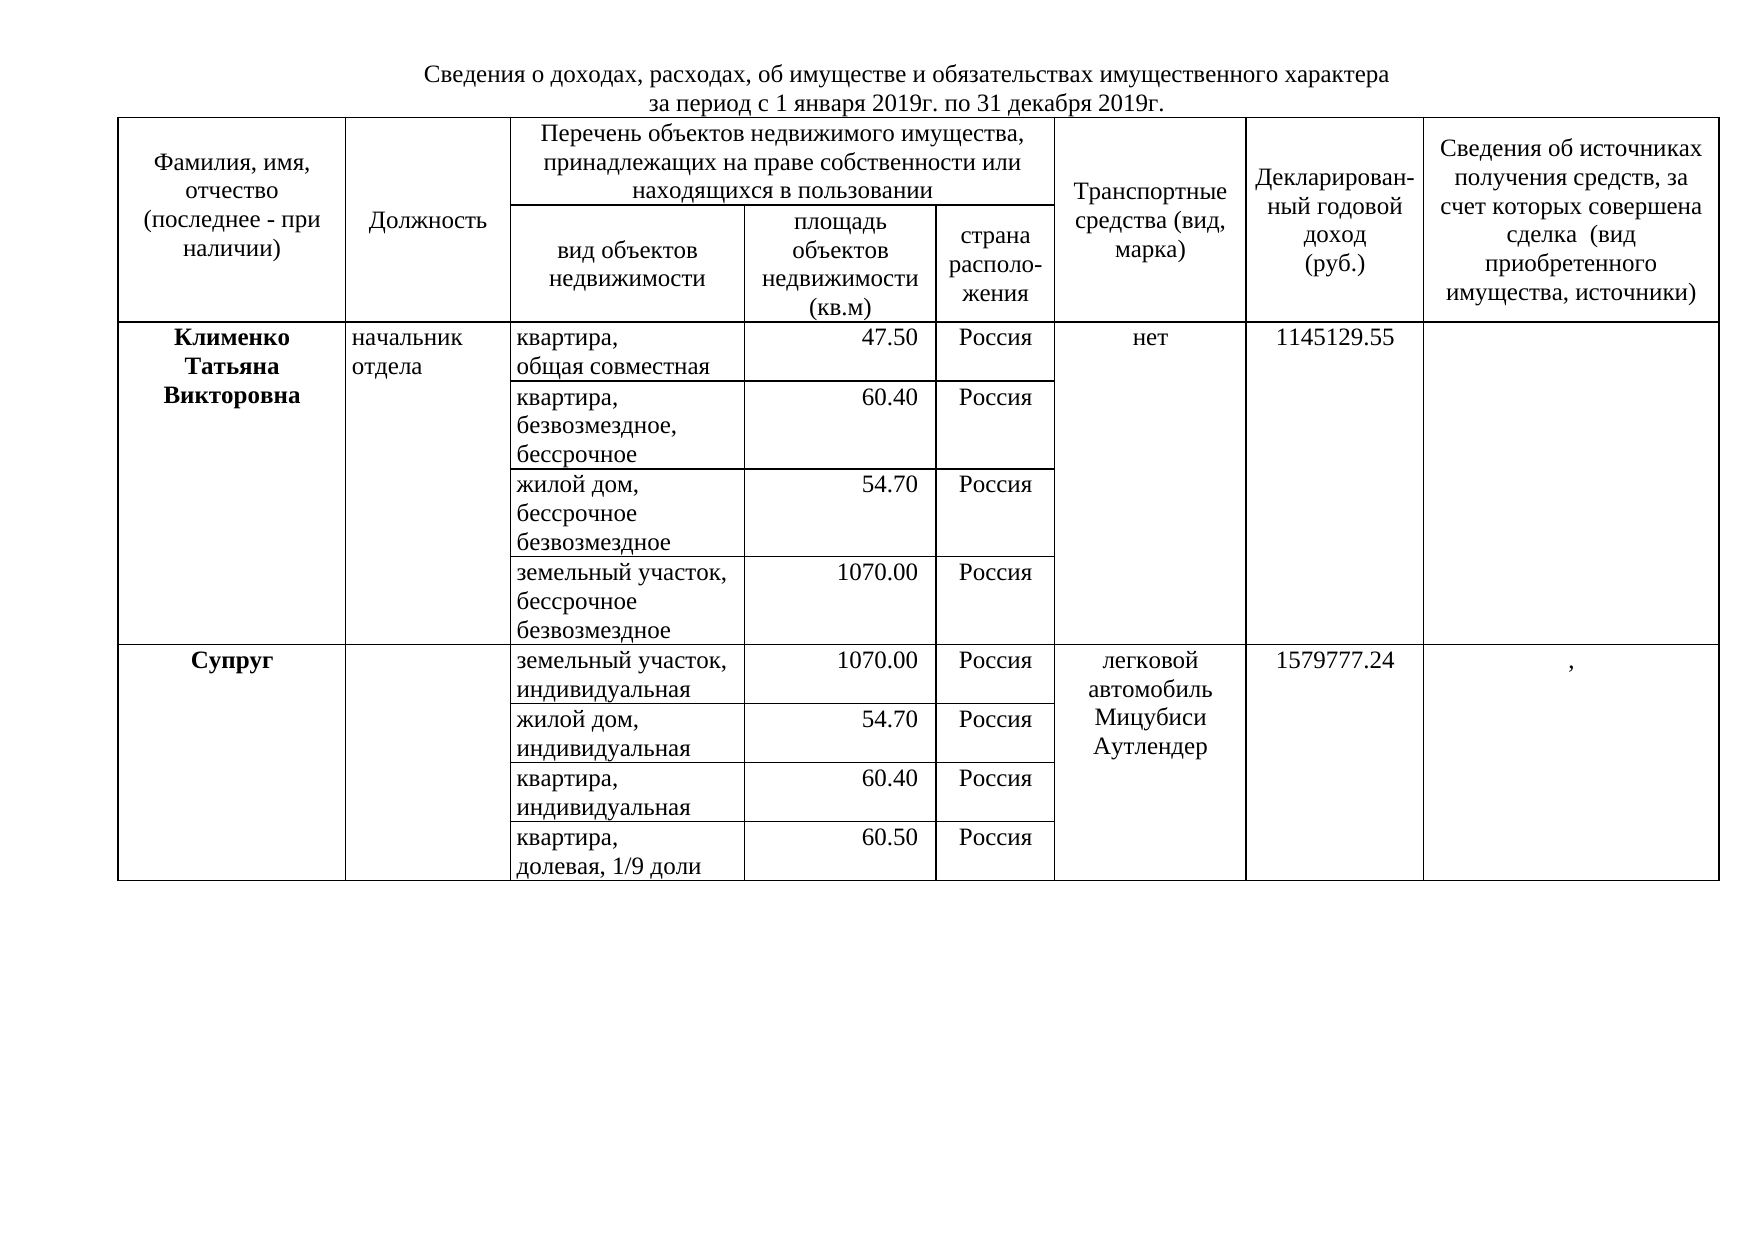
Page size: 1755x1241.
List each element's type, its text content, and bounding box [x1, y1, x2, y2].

table_header Перечень объектов недвижимого имущества, принадлежащих на праве собственности или находящихся в пользовании [511, 118, 1054, 204]
table_cell жилой дом, индивидуальная [511, 704, 744, 762]
table_cell земельный участок, бессрочное безвозмездное [511, 557, 744, 643]
table_header Транспортные средства (вид, марка) [1055, 118, 1245, 321]
table_header Декларирован-ный годовой доход (руб.) [1247, 118, 1423, 321]
table_cell [346, 645, 510, 880]
table_cell 1145129.55 [1247, 323, 1423, 643]
table_cell Россия [937, 645, 1054, 702]
table_cell квартира, общая совместная [511, 323, 744, 380]
table_cell Россия [937, 822, 1054, 880]
table_cell квартира, безвозмездное, бессрочное [511, 382, 744, 468]
table_cell Россия [937, 557, 1054, 643]
table_cell , [1424, 645, 1718, 880]
table_cell 47.50 [745, 323, 935, 380]
table_cell [1424, 323, 1718, 643]
table_cell Супруг [119, 645, 345, 880]
table_cell Россия [937, 323, 1054, 380]
table_cell квартира, долевая, 1/9 доли [511, 822, 744, 880]
table_cell вид объектов недвижимости [511, 206, 744, 321]
table_cell земельный участок, индивидуальная [511, 645, 744, 702]
table_cell Россия [937, 382, 1054, 468]
table_cell Россия [937, 704, 1054, 762]
table_cell Клименко Татьяна Викторовна [119, 323, 345, 643]
table_cell 60.40 [745, 763, 935, 821]
table_cell Россия [937, 763, 1054, 821]
table_cell 54.70 [745, 470, 935, 556]
table_cell Россия [937, 470, 1054, 556]
table_header Фамилия, имя, отчество (последнее - при наличии) [119, 118, 345, 321]
table_cell 1579777.24 [1247, 645, 1423, 880]
table_cell 1070.00 [745, 645, 935, 702]
table_cell начальник отдела [346, 323, 510, 643]
table_header Должность [346, 118, 510, 321]
text за период с 1 января 2019г. по 31 декабря 2019г. [118, 88, 1695, 117]
table_cell жилой дом, бессрочное безвозмездное [511, 470, 744, 556]
table_cell 1070.00 [745, 557, 935, 643]
table_cell нет [1055, 323, 1245, 643]
table_cell страна располо- жения [937, 206, 1054, 321]
table_header Сведения об источниках получения средств, за счет которых совершена сделка (вид приобретенного имущества, источники) [1424, 118, 1718, 321]
table_cell площадь объектов недвижимости (кв.м) [745, 206, 935, 321]
text Сведения о доходах, расходах, об имуществе и обязательствах имущественного характера [118, 59, 1695, 88]
table_cell квартира, индивидуальная [511, 763, 744, 821]
table_cell 60.40 [745, 382, 935, 468]
table_cell 54.70 [745, 704, 935, 762]
table_cell легковой автомобиль Мицубиси Аутлендер [1055, 645, 1245, 880]
table_cell 60.50 [745, 822, 935, 880]
